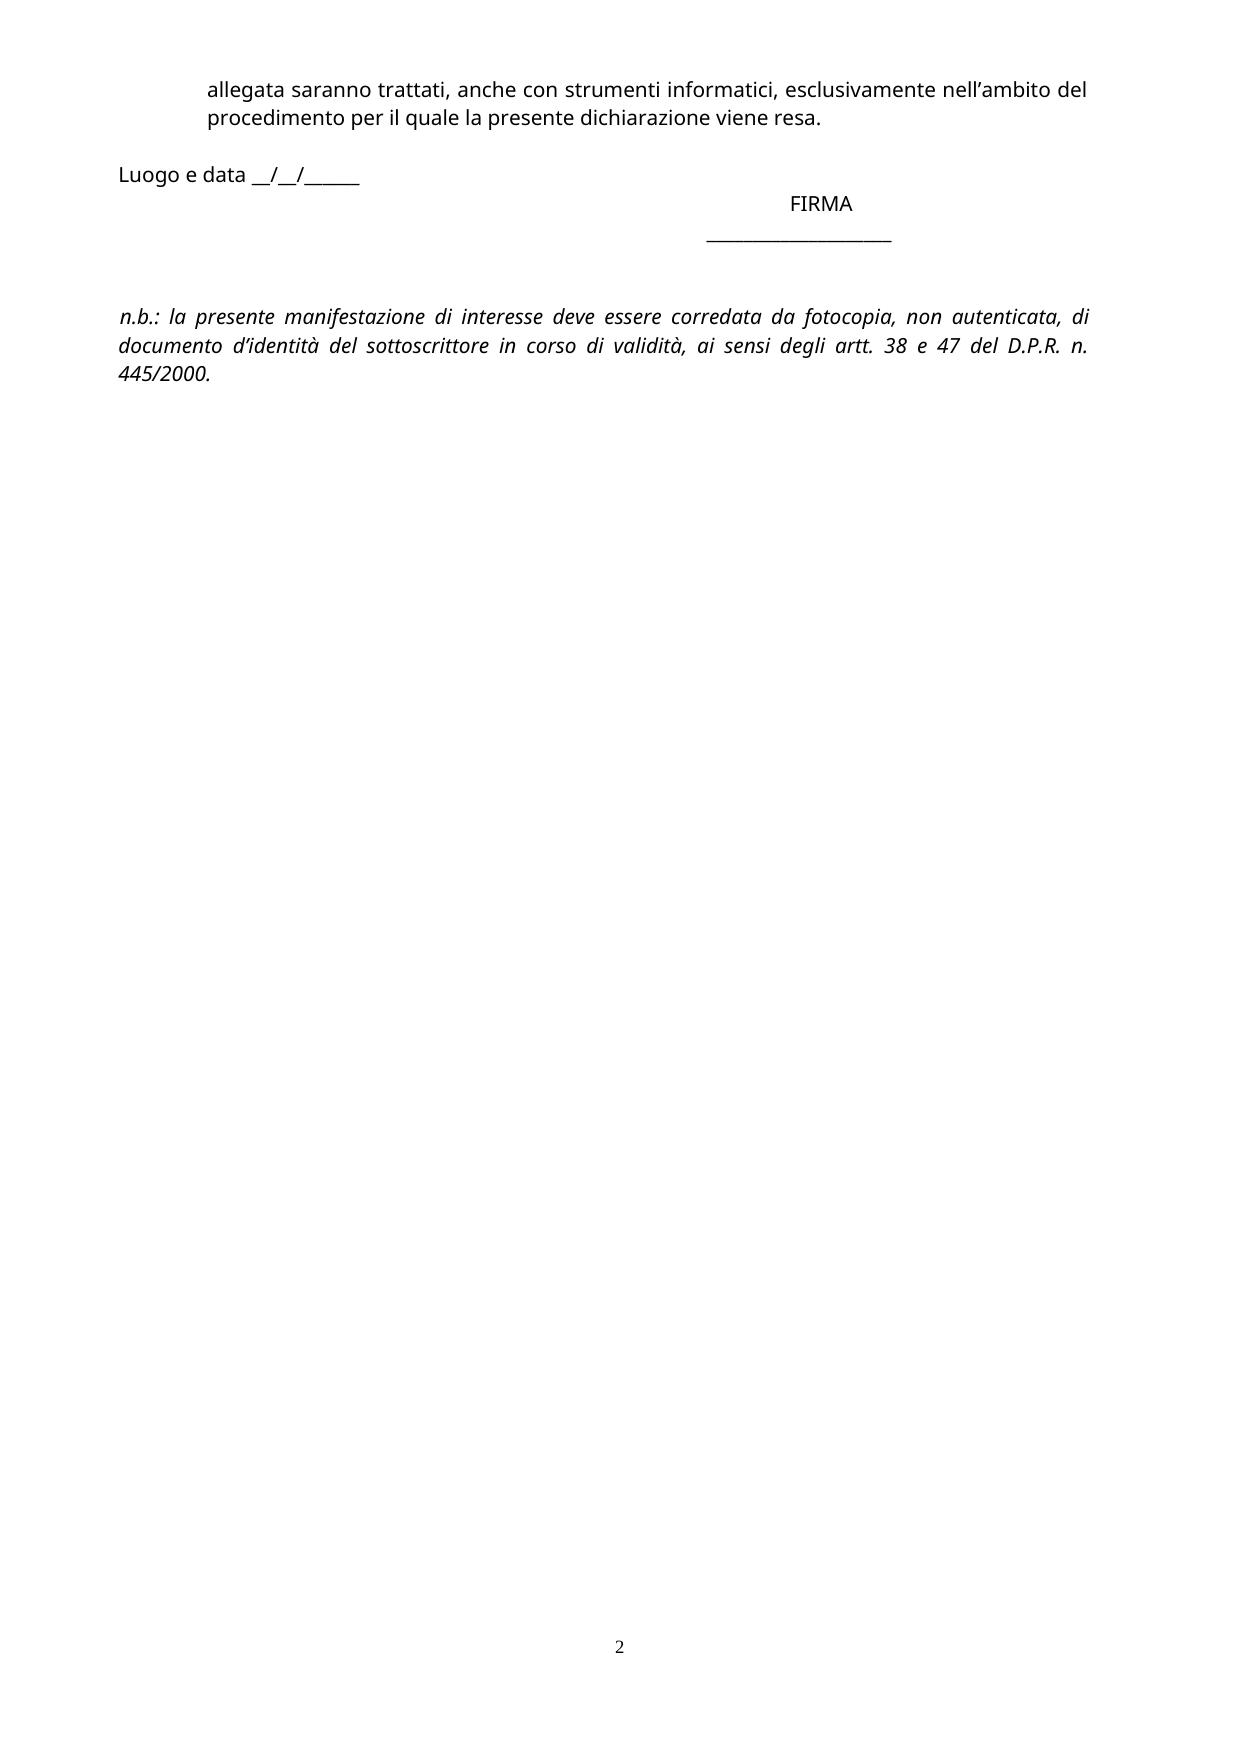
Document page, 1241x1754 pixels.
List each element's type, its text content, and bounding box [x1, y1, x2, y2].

text Luogo e data __/__/______ [118, 160, 1122, 189]
text n.b.: la presente manifestazione di interesse deve essere corredata da fotocopia, non autenticata, di documento d’identità del sottoscrittore in corso di validità, ai sensi degli artt. 38 e 47 del D.P.R. n. 445/2000. [118, 302, 1093, 388]
text ____________________ [118, 217, 1181, 246]
list allegata saranno trattati, anche con strumenti informatici, esclusivamente nell’ambito del procedimento per il quale la presente dichiarazione viene resa. [118, 75, 1088, 132]
text FIRMA [118, 189, 1181, 217]
